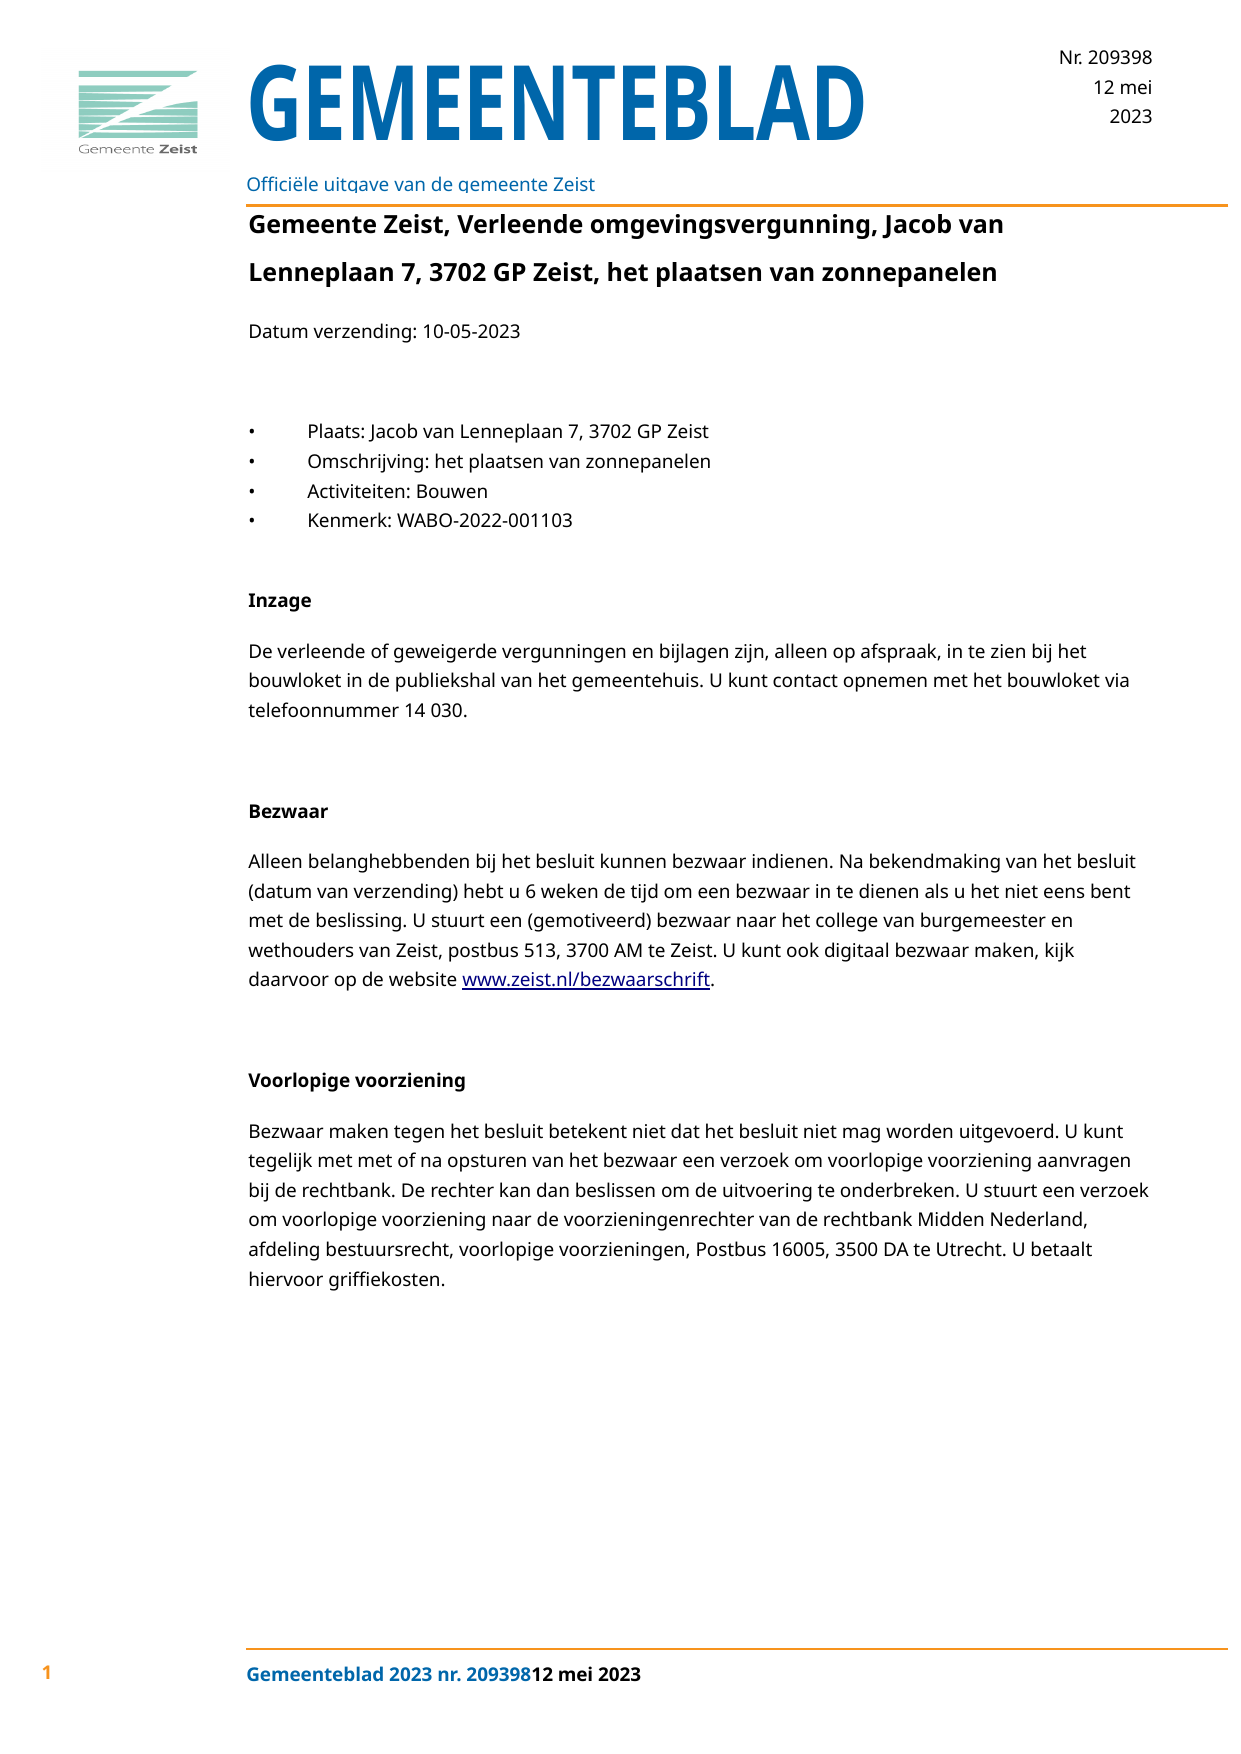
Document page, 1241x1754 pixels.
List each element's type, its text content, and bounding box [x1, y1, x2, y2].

text Inzage [248, 587, 1152, 613]
list Plaats: Jacob van Lenneplaan 7, 3702 GP Zeist [248, 419, 1152, 444]
list Kenmerk: WABO-2022-001103 [248, 507, 1152, 533]
text Bezwaar [248, 798, 1152, 824]
text Gemeente Zeist, Verleende omgevingsvergunning, Jacob van Lenneplaan 7, 3702 GP Zeist, het plaatsen van zonnepanelen [248, 207, 1152, 288]
list Activiteiten: Bouwen [248, 478, 1152, 504]
text De verleende of geweigerde vergunningen en bijlagen zijn, alleen op afspraak, in te zien bij het bouwloket in de publiekshal van het gemeentehuis. U kunt contact opnemen met het bouwloket via telefoonnummer 14 030. [248, 638, 1152, 723]
text Alleen belanghebbenden bij het besluit kunnen bezwaar indienen. Na bekendmaking van het besluit (datum van verzending) hebt u 6 weken de tijd om een bezwaar in te dienen als u het niet eens bent met de beslissing. U stuurt een (gemotiveerd) bezwaar naar het college van burgemeester en wethouders van Zeist, postbus 513, 3700 AM te Zeist. U kunt ook digitaal bezwaar maken, kijk daarvoor op de website www.zeist.nl/bezwaarschrift. [248, 848, 1152, 992]
list Omschrijving: het plaatsen van zonnepanelen [248, 448, 1152, 474]
text Voorlopige voorziening [248, 1067, 1152, 1093]
text Datum verzending: 10-05-2023 [248, 318, 1152, 344]
picture [41, 47, 231, 172]
text Bezwaar maken tegen het besluit betekent niet dat het besluit niet mag worden uitgevoerd. U kunt tegelijk met met of na opsturen van het bezwaar een verzoek om voorlopige voorziening aanvragen bij de rechtbank. De rechter kan dan beslissen om de uitvoering te onderbreken. U stuurt een verzoek om voorlopige voorziening naar de voorzieningenrechter van de rechtbank Midden Nederland, afdeling bestuursrecht, voorlopige voorzieningen, Postbus 16005, 3500 DA te Utrecht. U betaalt hiervoor griffiekosten. [248, 1118, 1152, 1292]
